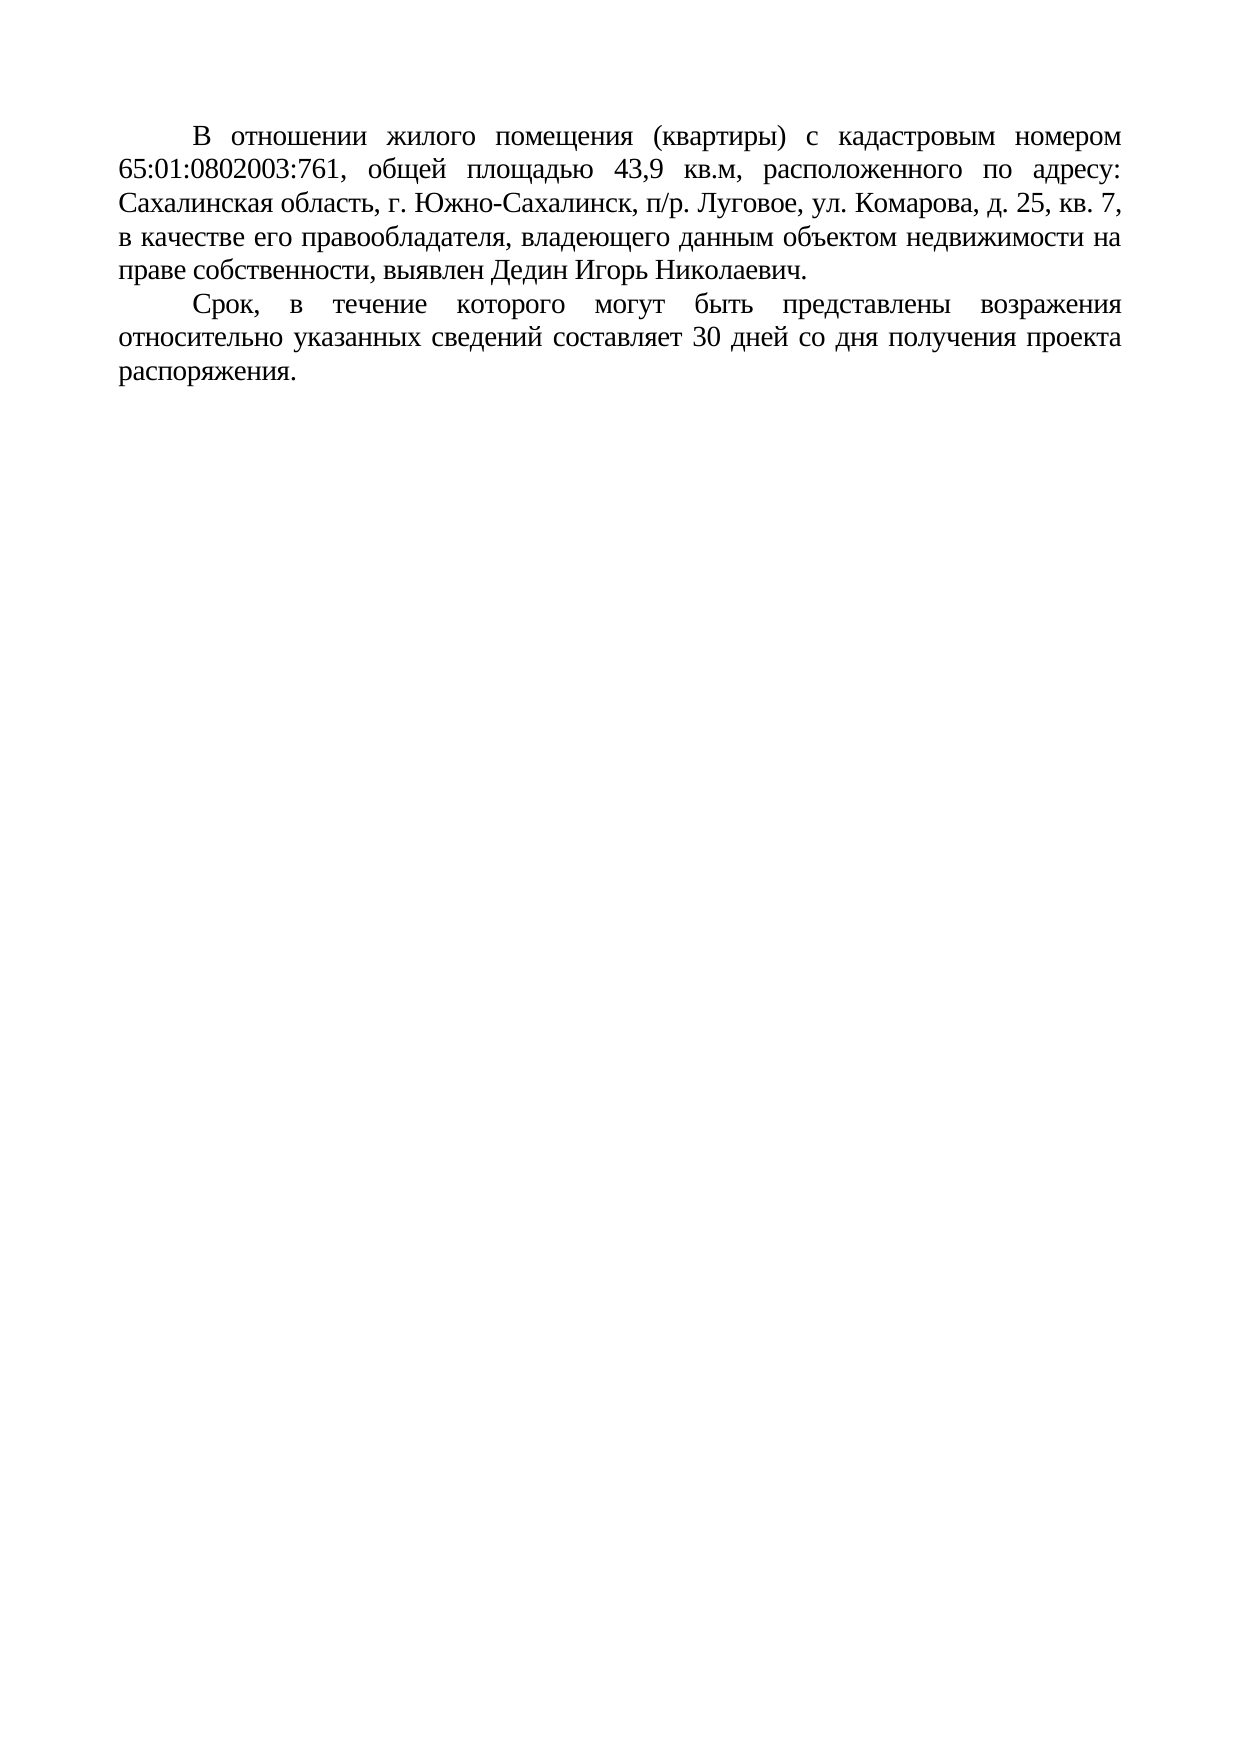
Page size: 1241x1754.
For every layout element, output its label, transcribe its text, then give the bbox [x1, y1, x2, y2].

text Срок, в течение которого могут быть представлены возражения относительно указанных сведений составляет 30 дней со дня получения проекта распоряжения. [118, 286, 1122, 386]
text В отношении жилого помещения (квартиры) с кадастровым номером 65:01:0802003:761, общей площадью 43,9 кв.м, расположенного по адресу: Сахалинская область, г. Южно-Сахалинск, п/р. Луговое, ул. Комарова, д. 25, кв. 7, в качестве его правообладателя, владеющего данным объектом недвижимости на праве собственности, выявлен Дедин Игорь Николаевич. [118, 118, 1122, 286]
